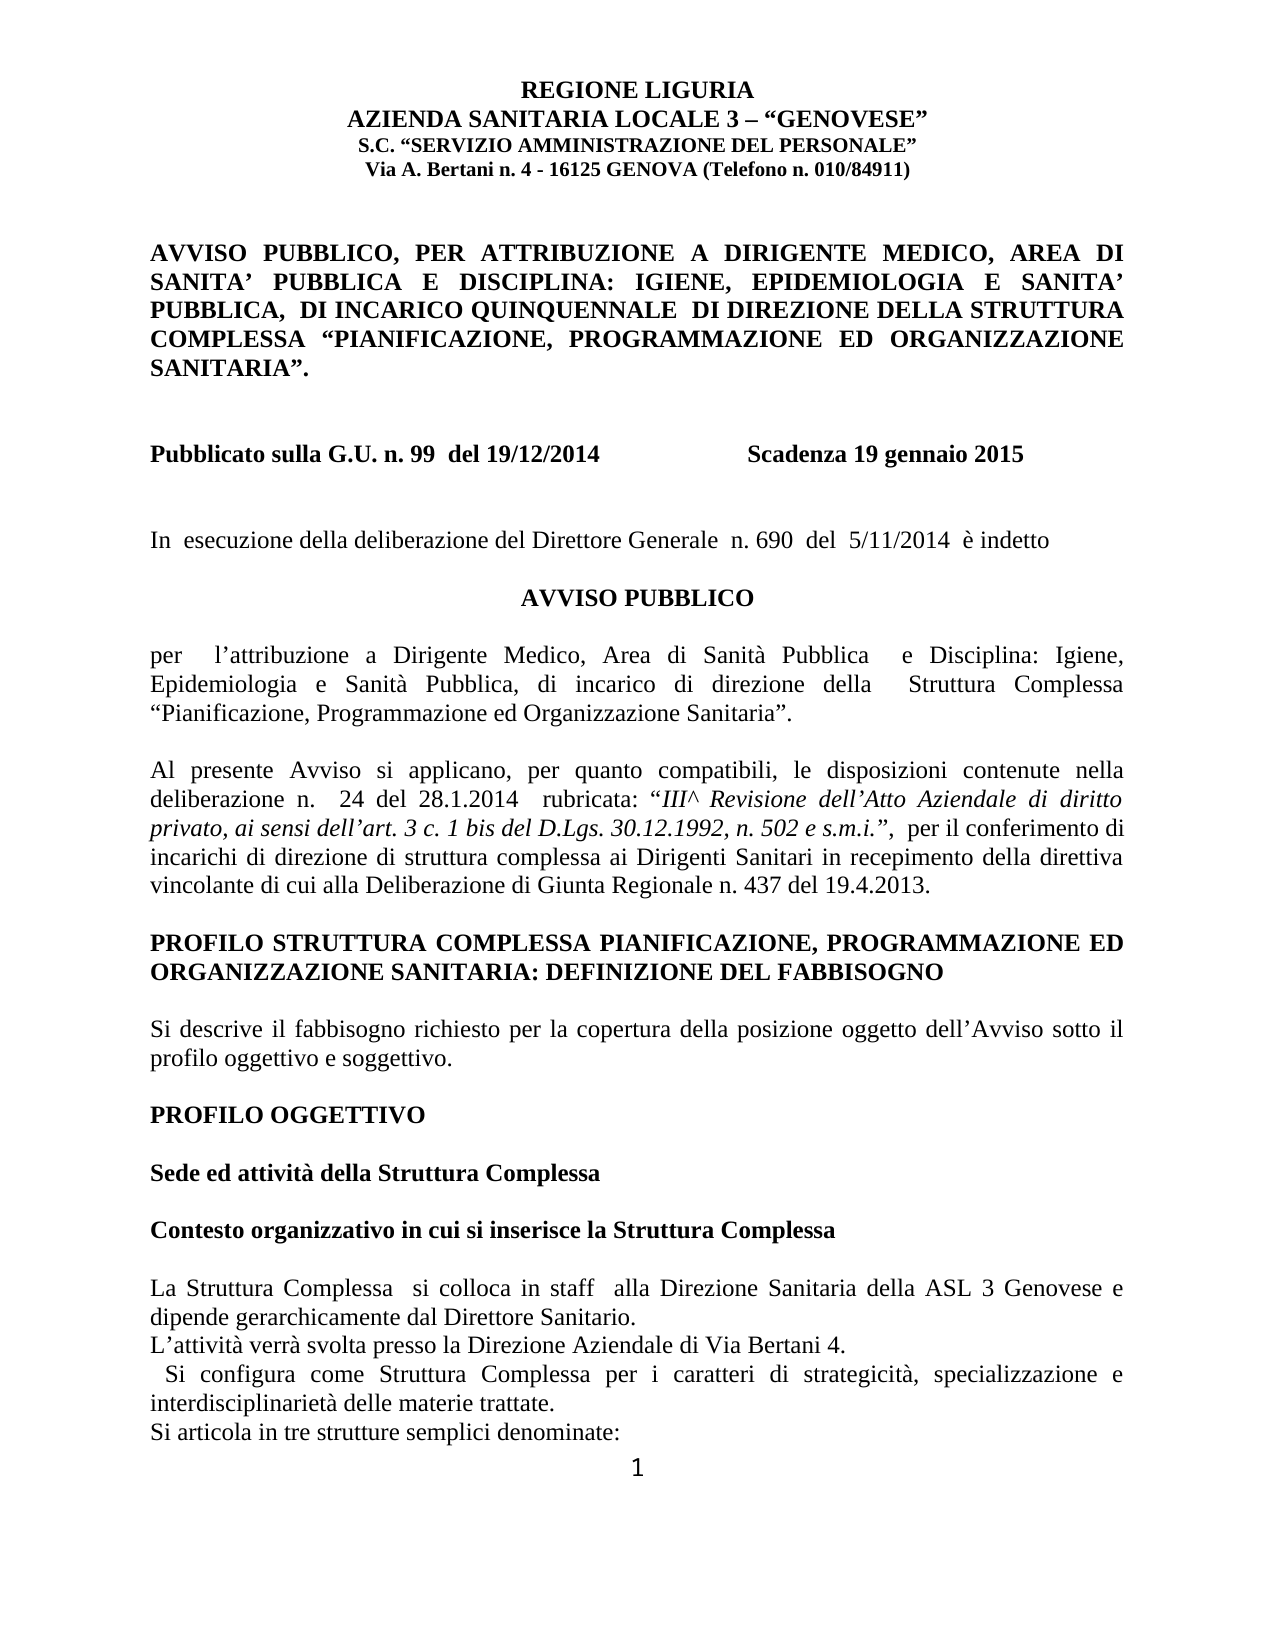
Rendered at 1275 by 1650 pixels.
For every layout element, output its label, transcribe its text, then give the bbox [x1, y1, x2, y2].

text Pubblicato sulla G.U. n. 99 del 19/12/2014 Scadenza 19 gennaio 2015 [150, 439, 1125, 468]
text Si descrive il fabbisogno richiesto per la copertura della posizione oggetto dell’Avviso sotto il profilo oggettivo e soggettivo. [150, 1014, 1125, 1072]
text PROFILO OGGETTIVO [150, 1101, 1125, 1129]
text Via A. Bertani n. 4 - 16125 GENOVA (Telefono n. 010/84911) [150, 157, 1125, 181]
text S.C. “SERVIZIO AMMINISTRAZIONE DEL PERSONALE” [150, 132, 1125, 157]
text La Struttura Complessa si colloca in staff alla Direzione Sanitaria della ASL 3 Genovese e dipende gerarchicamente dal Direttore Sanitario. [150, 1273, 1125, 1331]
text In esecuzione della deliberazione del Direttore Generale n. 690 del 5/11/2014 è indetto [150, 526, 1125, 554]
text Si articola in tre strutture semplici denominate: [150, 1417, 1125, 1446]
text Al presente Avviso si applicano, per quanto compatibili, le disposizioni contenute nella deliberazione n. 24 del 28.1.2014 rubricata: “III^ Revisione dell’Atto Aziendale di diritto privato, ai sensi dell’art. 3 c. 1 bis del D.Lgs. 30.12.1992, n. 502 e s.m.i.”, per il conferimento di incarichi di direzione di struttura complessa ai Dirigenti Sanitari in recepimento della direttiva vincolante di cui alla Deliberazione di Giunta Regionale n. 437 del 19.4.2013. [150, 756, 1125, 899]
text PROFILO STRUTTURA COMPLESSA PIANIFICAZIONE, PROGRAMMAZIONE ED ORGANIZZAZIONE SANITARIA: DEFINIZIONE DEL FABBISOGNO [150, 928, 1125, 986]
text AVVISO PUBBLICO [150, 583, 1125, 612]
text Sede ed attività della Struttura Complessa [150, 1158, 1125, 1187]
text Contesto organizzativo in cui si inserisce la Struttura Complessa [150, 1216, 1125, 1244]
text AVVISO PUBBLICO, PER ATTRIBUZIONE A DIRIGENTE MEDICO, AREA DI SANITA’ PUBBLICA E DISCIPLINA: IGIENE, EPIDEMIOLOGIA E SANITA’ PUBBLICA, DI INCARICO QUINQUENNALE DI DIREZIONE DELLA STRUTTURA COMPLESSA “PIANIFICAZIONE, PROGRAMMAZIONE ED ORGANIZZAZIONE SANITARIA”. [150, 238, 1125, 382]
text L’attività verrà svolta presso la Direzione Aziendale di Via Bertani 4. [150, 1331, 1125, 1359]
text Si configura come Struttura Complessa per i caratteri di strategicità, specializzazione e interdisciplinarietà delle materie trattate. [150, 1359, 1125, 1417]
text REGIONE LIGURIA [150, 75, 1125, 104]
text per l’attribuzione a Dirigente Medico, Area di Sanità Pubblica e Disciplina: Igiene, Epidemiologia e Sanità Pubblica, di incarico di direzione della Struttura Complessa “Pianificazione, Programmazione ed Organizzazione Sanitaria”. [150, 641, 1125, 727]
text AZIENDA SANITARIA LOCALE 3 – “GENOVESE” [150, 104, 1125, 132]
